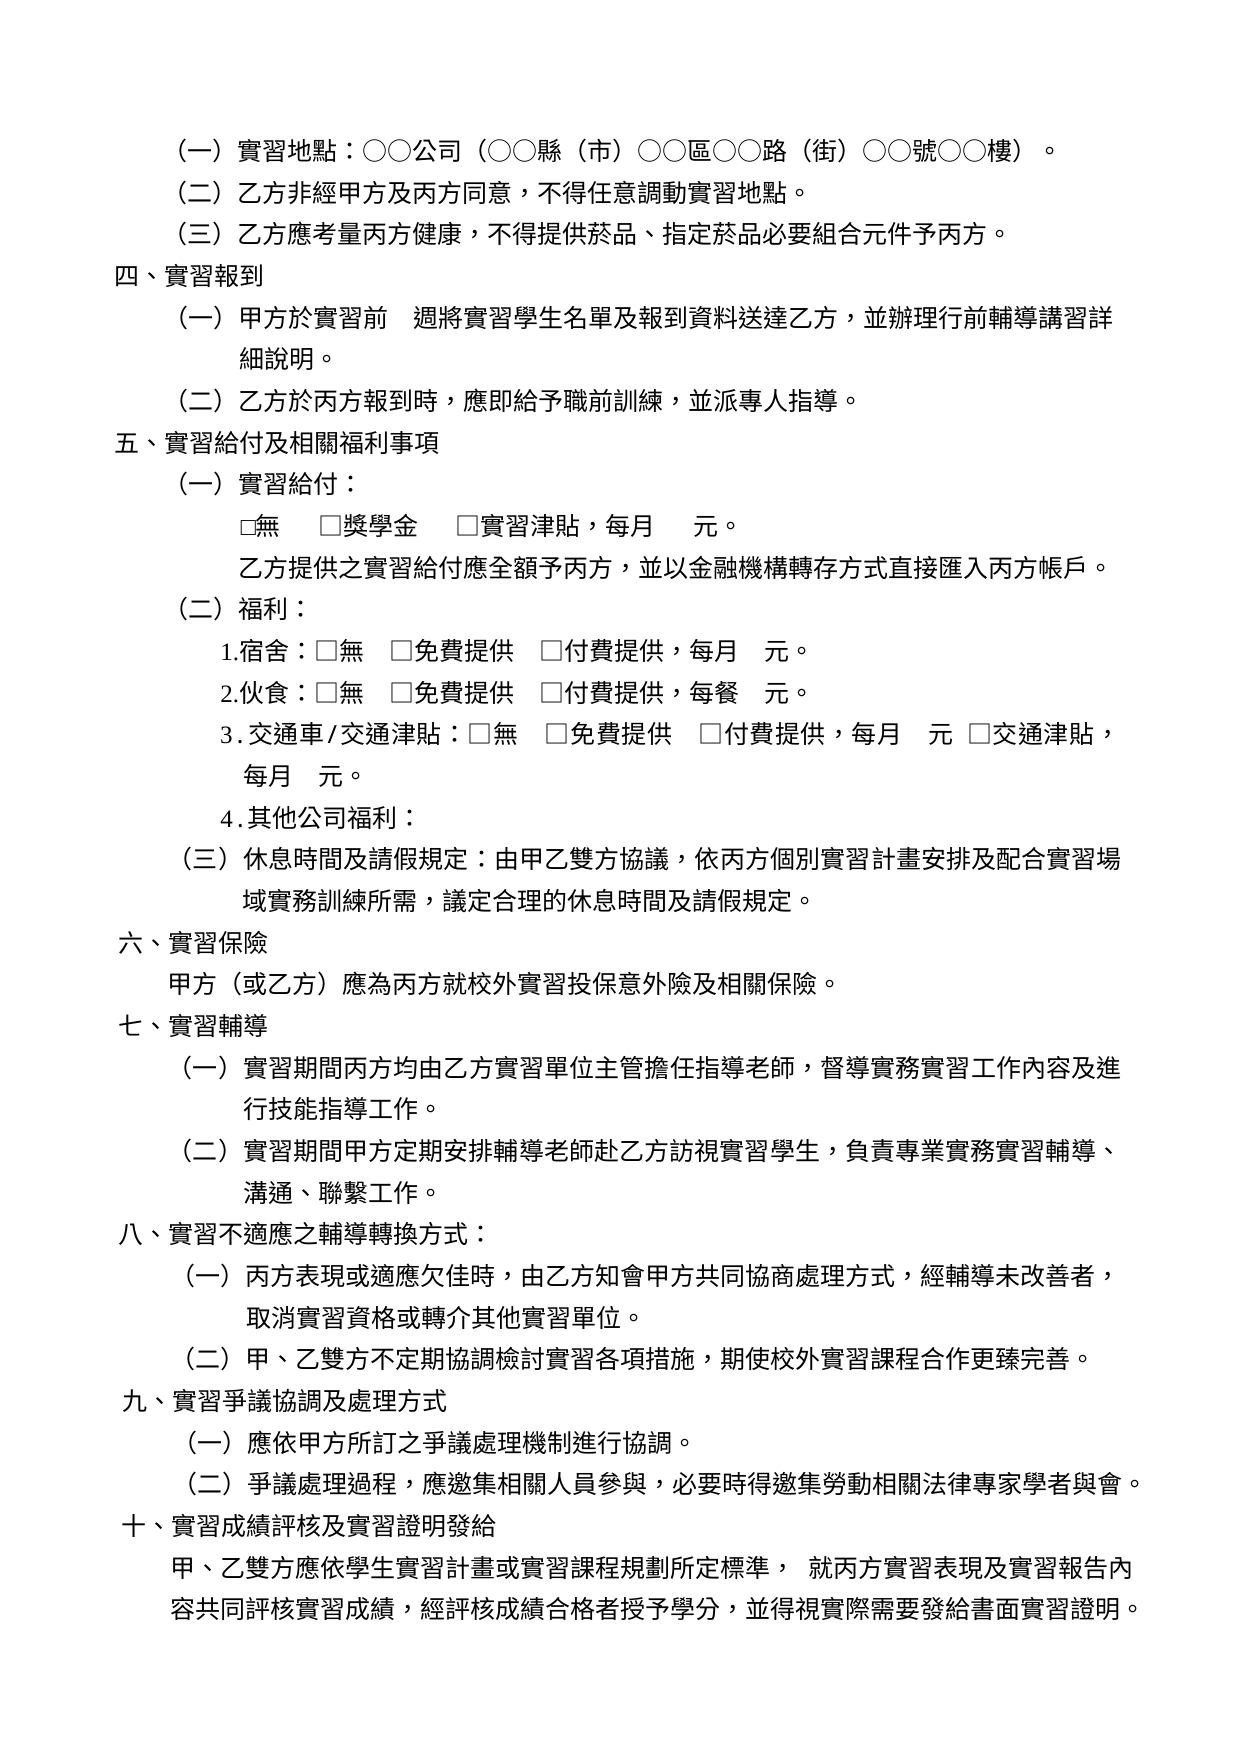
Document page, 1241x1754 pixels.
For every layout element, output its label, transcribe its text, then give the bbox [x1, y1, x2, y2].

text 七、實習輔導 [118, 1002, 1122, 1044]
text 甲、乙雙方應依學生實習計畫或實習課程規劃所定標準， 就丙方實習表現及實習報告內容共同評核實習成績，經評核成績合格者授予學分，並得視實際需要發給書面實習證明。 [171, 1544, 1152, 1627]
text （一）甲方於實習前 週將實習學生名單及報到資料送達乙方，並辦理行前輔導講習詳細說明。 [163, 294, 1122, 377]
text （一）實習期間丙方均由乙方實習單位主管擔任指導老師，督導實務實習工作內容及進行技能指導工作。 [168, 1044, 1122, 1127]
text 五、實習給付及相關福利事項 [114, 419, 1122, 460]
text （二）乙方非經甲方及丙方同意，不得任意調動實習地點。 [162, 169, 1122, 210]
text 十、實習成績評核及實習證明發給 [121, 1502, 1122, 1544]
text （一）實習地點：○○公司（○○縣（市）○○區○○路（街）○○號○○樓）。 [162, 127, 1122, 169]
text 甲方（或乙方）應為丙方就校外實習投保意外險及相關保險。 [168, 960, 1122, 1002]
text （二）爭議處理過程，應邀集相關人員參與，必要時得邀集勞動相關法律專家學者與會。 [172, 1460, 1122, 1502]
text 3.交通車/交通津貼：□無 □免費提供 □付費提供，每月 元 □交通津貼，每月 元。 [220, 710, 1122, 794]
text 八、實習不適應之輔導轉換方式： [118, 1210, 1122, 1252]
text （二）實習期間甲方定期安排輔導老師赴乙方訪視實習學生，負責專業實務實習輔導、溝通、聯繫工作。 [168, 1127, 1122, 1210]
text 九、實習爭議協調及處理方式 [118, 1377, 1122, 1419]
text （三）乙方應考量丙方健康，不得提供菸品、指定菸品必要組合元件予丙方。 [162, 210, 1122, 252]
text 2.伙食：□無 □免費提供 □付費提供，每餐 元。 [220, 669, 1122, 710]
text （一）應依甲方所訂之爭議處理機制進行協調。 [172, 1419, 1122, 1460]
text 1.宿舍：□無 □免費提供 □付費提供，每月 元。 [220, 627, 1122, 669]
text （二）乙方於丙方報到時，應即給予職前訓練，並派專人指導。 [118, 377, 1122, 419]
text （二）甲、乙雙方不定期協調檢討實習各項措施，期使校外實習課程合作更臻完善。 [171, 1335, 1122, 1377]
text 4.其他公司福利： [220, 794, 1122, 835]
text （三）休息時間及請假規定：由甲乙雙方協議，依丙方個別實習計畫安排及配合實習場域實務訓練所需，議定合理的休息時間及請假規定。 [168, 835, 1122, 919]
text 六、實習保險 [118, 919, 1122, 960]
text （二）福利： [163, 585, 1122, 627]
text 乙方提供之實習給付應全額予丙方，並以金融機構轉存方式直接匯入丙方帳戶。 [238, 544, 1133, 585]
text 四、實習報到 [114, 252, 1122, 294]
text （一）實習給付： [163, 460, 1122, 502]
text □無 □獎學金 □實習津貼，每月 元。 [241, 502, 1133, 544]
text （一）丙方表現或適應欠佳時，由乙方知會甲方共同協商處理方式，經輔導未改善者，取消實習資格或轉介其他實習單位。 [171, 1252, 1122, 1335]
